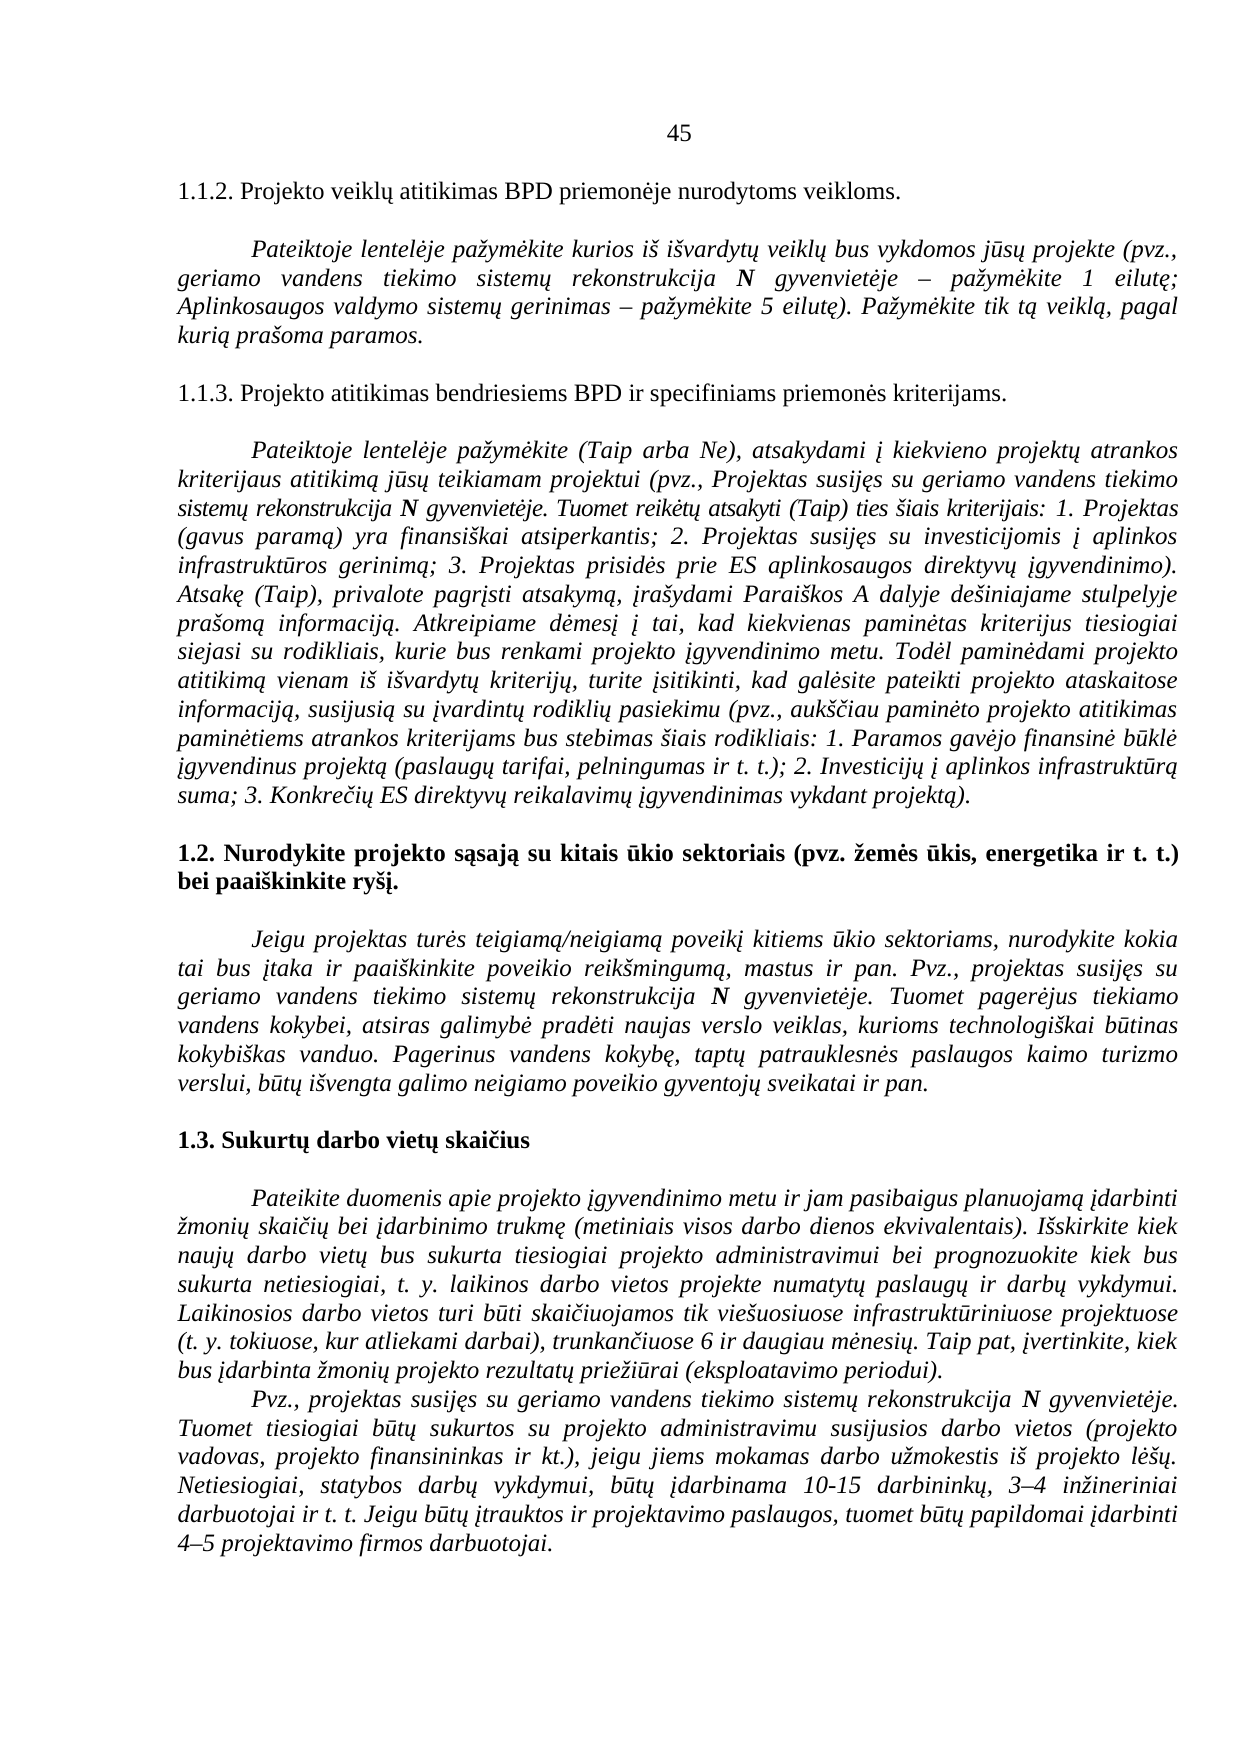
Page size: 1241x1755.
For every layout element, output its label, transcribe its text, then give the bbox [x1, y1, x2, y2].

text 1.1.2. Projekto veiklų atitikimas BPD priemonėje nurodytoms veikloms. [177, 176, 1181, 205]
text 1.3. Sukurtų darbo vietų skaičius [177, 1125, 1181, 1154]
text Pateiktoje lentelėje pažymėkite kurios iš išvardytų veiklų bus vykdomos jūsų projekte (pvz., geriamo vandens tiekimo sistemų rekonstrukcija N gyvenvietėje – pažymėkite 1 eilutę; Aplinkosaugos valdymo sistemų gerinimas – pažymėkite 5 eilutę). Pažymėkite tik tą veiklą, pagal kurią prašoma paramos. [177, 234, 1181, 349]
text Jeigu projektas turės teigiamą/neigiamą poveikį kitiems ūkio sektoriams, nurodykite kokia tai bus įtaka ir paaiškinkite poveikio reikšmingumą, mastus ir pan. Pvz., projektas susijęs su geriamo vandens tiekimo sistemų rekonstrukcija N gyvenvietėje. Tuomet pagerėjus tiekiamo vandens kokybei, atsiras galimybė pradėti naujas verslo veiklas, kurioms technologiškai būtinas kokybiškas vanduo. Pagerinus vandens kokybę, taptų patrauklesnės paslaugos kaimo turizmo verslui, būtų išvengta galimo neigiamo poveikio gyventojų sveikatai ir pan. [177, 924, 1181, 1096]
text 1.1.3. Projekto atitikimas bendriesiems BPD ir specifiniams priemonės kriterijams. [177, 378, 1181, 406]
text Pvz., projektas susijęs su geriamo vandens tiekimo sistemų rekonstrukcija N gyvenvietėje. Tuomet tiesiogiai būtų sukurtos su projekto administravimu susijusios darbo vietos (projekto vadovas, projekto finansininkas ir kt.), jeigu jiems mokamas darbo užmokestis iš projekto lėšų. Netiesiogiai, statybos darbų vykdymui, būtų įdarbinama 10-15 darbininkų, 3–4 inžineriniai darbuotojai ir t. t. Jeigu būtų įtrauktos ir projektavimo paslaugos, tuomet būtų papildomai įdarbinti 4–5 projektavimo firmos darbuotojai. [177, 1384, 1181, 1556]
text Pateiktoje lentelėje pažymėkite (Taip arba Ne), atsakydami į kiekvieno projektų atrankos kriterijaus atitikimą jūsų teikiamam projektui (pvz., Projektas susijęs su geriamo vandens tiekimo sistemų rekonstrukcija N gyvenvietėje. Tuomet reikėtų atsakyti (Taip) ties šiais kriterijais: 1. Projektas (gavus paramą) yra finansiškai atsiperkantis; 2. Projektas susijęs su investicijomis į aplinkos infrastruktūros gerinimą; 3. Projektas prisidės prie ES aplinkosaugos direktyvų įgyvendinimo). Atsakę (Taip), privalote pagrįsti atsakymą, įrašydami Paraiškos A dalyje dešiniajame stulpelyje prašomą informaciją. Atkreipiame dėmesį į tai, kad kiekvienas paminėtas kriterijus tiesiogiai siejasi su rodikliais, kurie bus renkami projekto įgyvendinimo metu. Todėl paminėdami projekto atitikimą vienam iš išvardytų kriterijų, turite įsitikinti, kad galėsite pateikti projekto ataskaitose informaciją, susijusią su įvardintų rodiklių pasiekimu (pvz., aukščiau paminėto projekto atitikimas paminėtiems atrankos kriterijams bus stebimas šiais rodikliais: 1. Paramos gavėjo finansinė būklė įgyvendinus projektą (paslaugų tarifai, pelningumas ir t. t.); 2. Investicijų į aplinkos infrastruktūrą suma; 3. Konkrečių ES direktyvų reikalavimų įgyvendinimas vykdant projektą). [177, 435, 1181, 809]
text 1.2. Nurodykite projekto sąsają su kitais ūkio sektoriais (pvz. žemės ūkis, energetika ir t. t.) bei paaiškinkite ryšį. [177, 838, 1181, 895]
text Pateikite duomenis apie projekto įgyvendinimo metu ir jam pasibaigus planuojamą įdarbinti žmonių skaičių bei įdarbinimo trukmę (metiniais visos darbo dienos ekvivalentais). Išskirkite kiek naujų darbo vietų bus sukurta tiesiogiai projekto administravimui bei prognozuokite kiek bus sukurta netiesiogiai, t. y. laikinos darbo vietos projekte numatytų paslaugų ir darbų vykdymui. Laikinosios darbo vietos turi būti skaičiuojamos tik viešuosiuose infrastruktūriniuose projektuose (t. y. tokiuose, kur atliekami darbai), trunkančiuose 6 ir daugiau mėnesių. Taip pat, įvertinkite, kiek bus įdarbinta žmonių projekto rezultatų priežiūrai (eksploatavimo periodui). [177, 1183, 1181, 1384]
